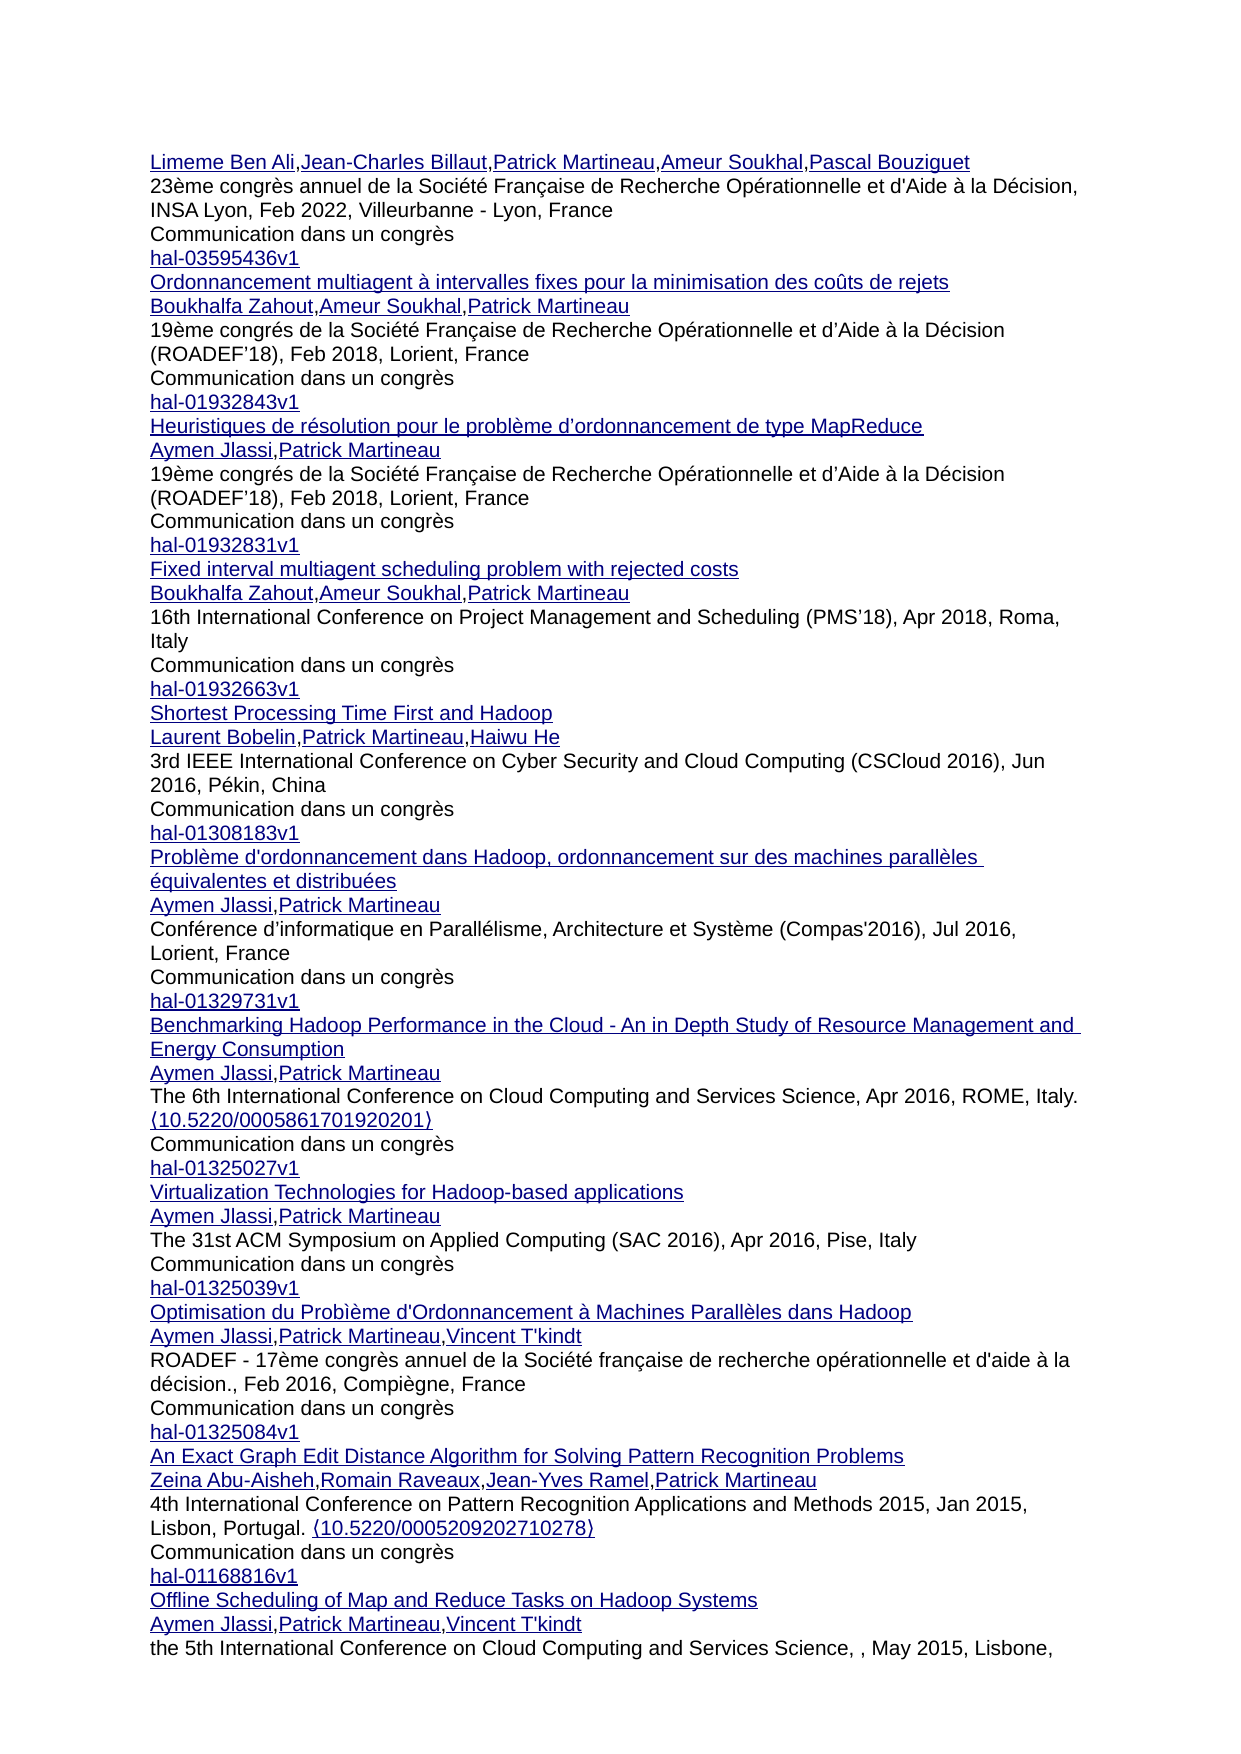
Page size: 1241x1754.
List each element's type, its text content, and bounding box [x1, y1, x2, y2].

table_cell An Exact Graph Edit Distance Algorithm for Solving Pattern Recognition Problems Zeina Abu-Aisheh,Romain Raveaux,Jean-Yves Ramel,Patrick Martineau 4th International Conference on Pattern Recognition Applications and Methods 2015, Jan 2015, Lisbon, Portugal. ⟨10.5220/0005209202710278⟩ Communication dans un congrès hal-01168816v1 [150, 1444, 1090, 1587]
table_cell Shortest Processing Time First and Hadoop Laurent Bobelin,Patrick Martineau,Haiwu He 3rd IEEE International Conference on Cyber Security and Cloud Computing (CSCloud 2016), Jun 2016, Pékin, China Communication dans un congrès hal-01308183v1 [150, 701, 1090, 845]
table_cell Ordonnancement multiagent à intervalles fixes pour la minimisation des coûts de rejets Boukhalfa Zahout,Ameur Soukhal,Patrick Martineau 19ème congrés de la Société Française de Recherche Opérationnelle et d’Aide à la Décision (ROADEF’18), Feb 2018, Lorient, France Communication dans un congrès hal-01932843v1 [150, 270, 1090, 413]
table_cell Virtualization Technologies for Hadoop-based applications Aymen Jlassi,Patrick Martineau The 31st ACM Symposium on Applied Computing (SAC 2016), Apr 2016, Pise, Italy Communication dans un congrès hal-01325039v1 [150, 1180, 1090, 1300]
table_cell Optimisation du Probìème d'Ordonnancement à Machines Parallèles dans Hadoop Aymen Jlassi,Patrick Martineau,Vincent T'kindt ROADEF - 17ème congrès annuel de la Société française de recherche opérationnelle et d'aide à la décision., Feb 2016, Compiègne, France Communication dans un congrès hal-01325084v1 [150, 1300, 1090, 1444]
table_header Limeme Ben Ali,Jean-Charles Billaut,Patrick Martineau,Ameur Soukhal,Pascal Bouziguet 23ème congrès annuel de la Société Française de Recherche Opérationnelle et d'Aide à la Décision, INSA Lyon, Feb 2022, Villeurbanne - Lyon, France Communication dans un congrès hal-03595436v1 [150, 150, 1090, 270]
table_cell Fixed interval multiagent scheduling problem with rejected costs Boukhalfa Zahout,Ameur Soukhal,Patrick Martineau 16th International Conference on Project Management and Scheduling (PMS’18), Apr 2018, Roma, Italy Communication dans un congrès hal-01932663v1 [150, 557, 1090, 701]
table_cell Problème d'ordonnancement dans Hadoop, ordonnancement sur des machines parallèles équivalentes et distribuées Aymen Jlassi,Patrick Martineau Conférence d’informatique en Parallélisme, Architecture et Système (Compas'2016), Jul 2016, Lorient, France Communication dans un congrès hal-01329731v1 [150, 845, 1090, 1012]
table_cell Benchmarking Hadoop Performance in the Cloud - An in Depth Study of Resource Management and Energy Consumption Aymen Jlassi,Patrick Martineau The 6th International Conference on Cloud Computing and Services Science, Apr 2016, ROME, Italy. ⟨10.5220/0005861701920201⟩ Communication dans un congrès hal-01325027v1 [150, 1013, 1090, 1180]
table_cell Heuristiques de résolution pour le problème d’ordonnancement de type MapReduce Aymen Jlassi,Patrick Martineau 19ème congrés de la Société Française de Recherche Opérationnelle et d’Aide à la Décision (ROADEF’18), Feb 2018, Lorient, France Communication dans un congrès hal-01932831v1 [150, 414, 1090, 557]
table_cell Offline Scheduling of Map and Reduce Tasks on Hadoop Systems Aymen Jlassi,Patrick Martineau,Vincent T'kindt the 5th International Conference on Cloud Computing and Services Science, , May 2015, Lisbone, [150, 1588, 1090, 1659]
